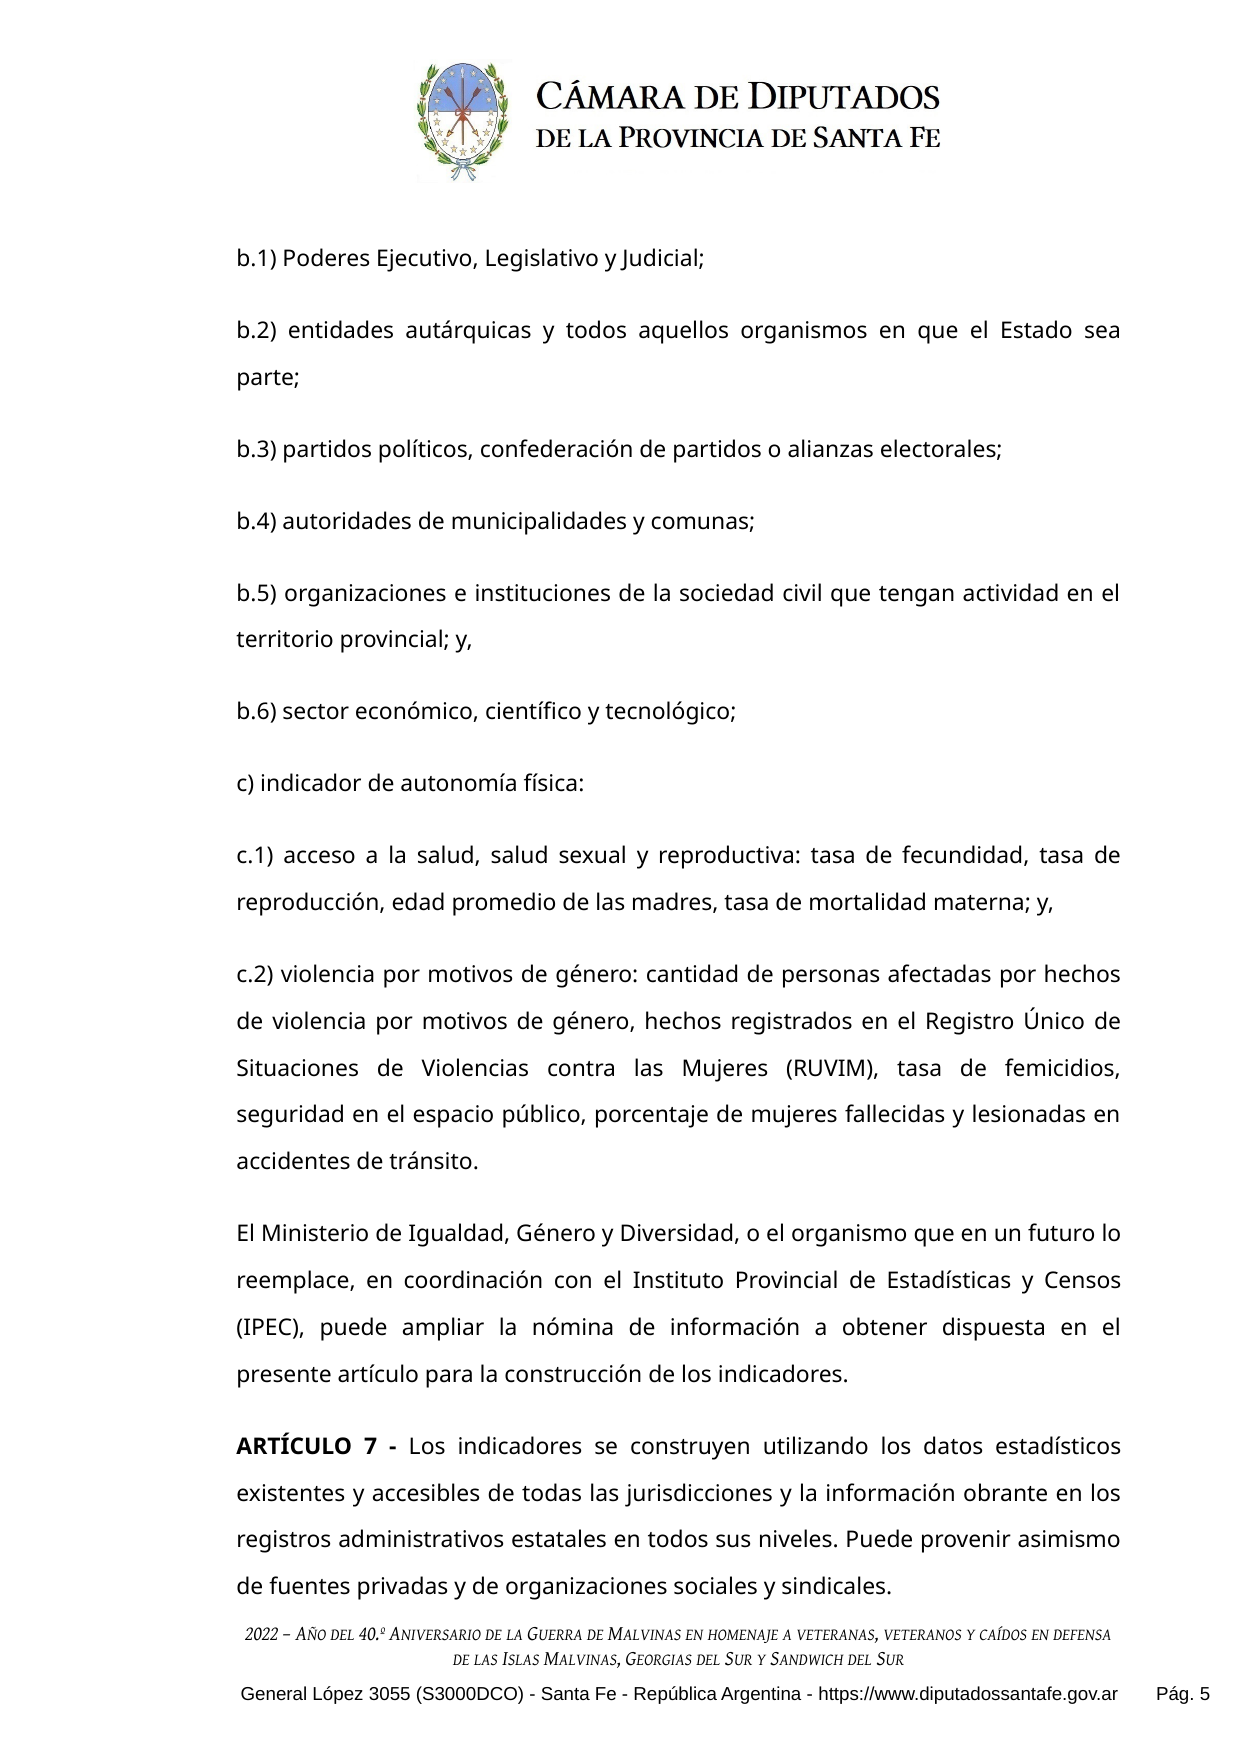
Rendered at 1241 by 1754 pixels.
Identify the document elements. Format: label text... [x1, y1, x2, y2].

text b.4) autoridades de municipalidades y comunas; [236, 505, 1122, 536]
text c) indicador de autonomía física: [236, 767, 1122, 798]
text b.5) organizaciones e instituciones de la sociedad civil que tengan actividad en el territorio provincial; y, [236, 577, 1122, 655]
picture [413, 59, 945, 183]
text b.6) sector económico, científico y tecnológico; [236, 695, 1122, 727]
text ARTÍCULO 7 - Los indicadores se construyen utilizando los datos estadísticos existentes y accesibles de todas las jurisdicciones y la información obrante en los registros administrativos estatales en todos sus niveles. Puede provenir asimismo de fuentes privadas y de organizaciones sociales y sindicales. [236, 1430, 1122, 1602]
text b.3) partidos políticos, confederación de partidos o alianzas electorales; [236, 433, 1122, 464]
text b.1) Poderes Ejecutivo, Legislativo y Judicial; [236, 242, 1122, 273]
text b.2) entidades autárquicas y todos aquellos organismos en que el Estado sea parte; [236, 314, 1122, 392]
text c.2) violencia por motivos de género: cantidad de personas afectadas por hechos de violencia por motivos de género, hechos registrados en el Registro Único de Situaciones de Violencias contra las Mujeres (RUVIM), tasa de femicidios, seguridad en el espacio público, porcentaje de mujeres fallecidas y lesionadas en accidentes de tránsito. [236, 958, 1122, 1177]
text El Ministerio de Igualdad, Género y Diversidad, o el organismo que en un futuro lo reemplace, en coordinación con el Instituto Provincial de Estadísticas y Censos (IPEC), puede ampliar la nómina de información a obtener dispuesta en el presente artículo para la construcción de los indicadores. [236, 1217, 1122, 1389]
text c.1) acceso a la salud, salud sexual y reproductiva: tasa de fecundidad, tasa de reproducción, edad promedio de las madres, tasa de mortalidad materna; y, [236, 839, 1122, 917]
